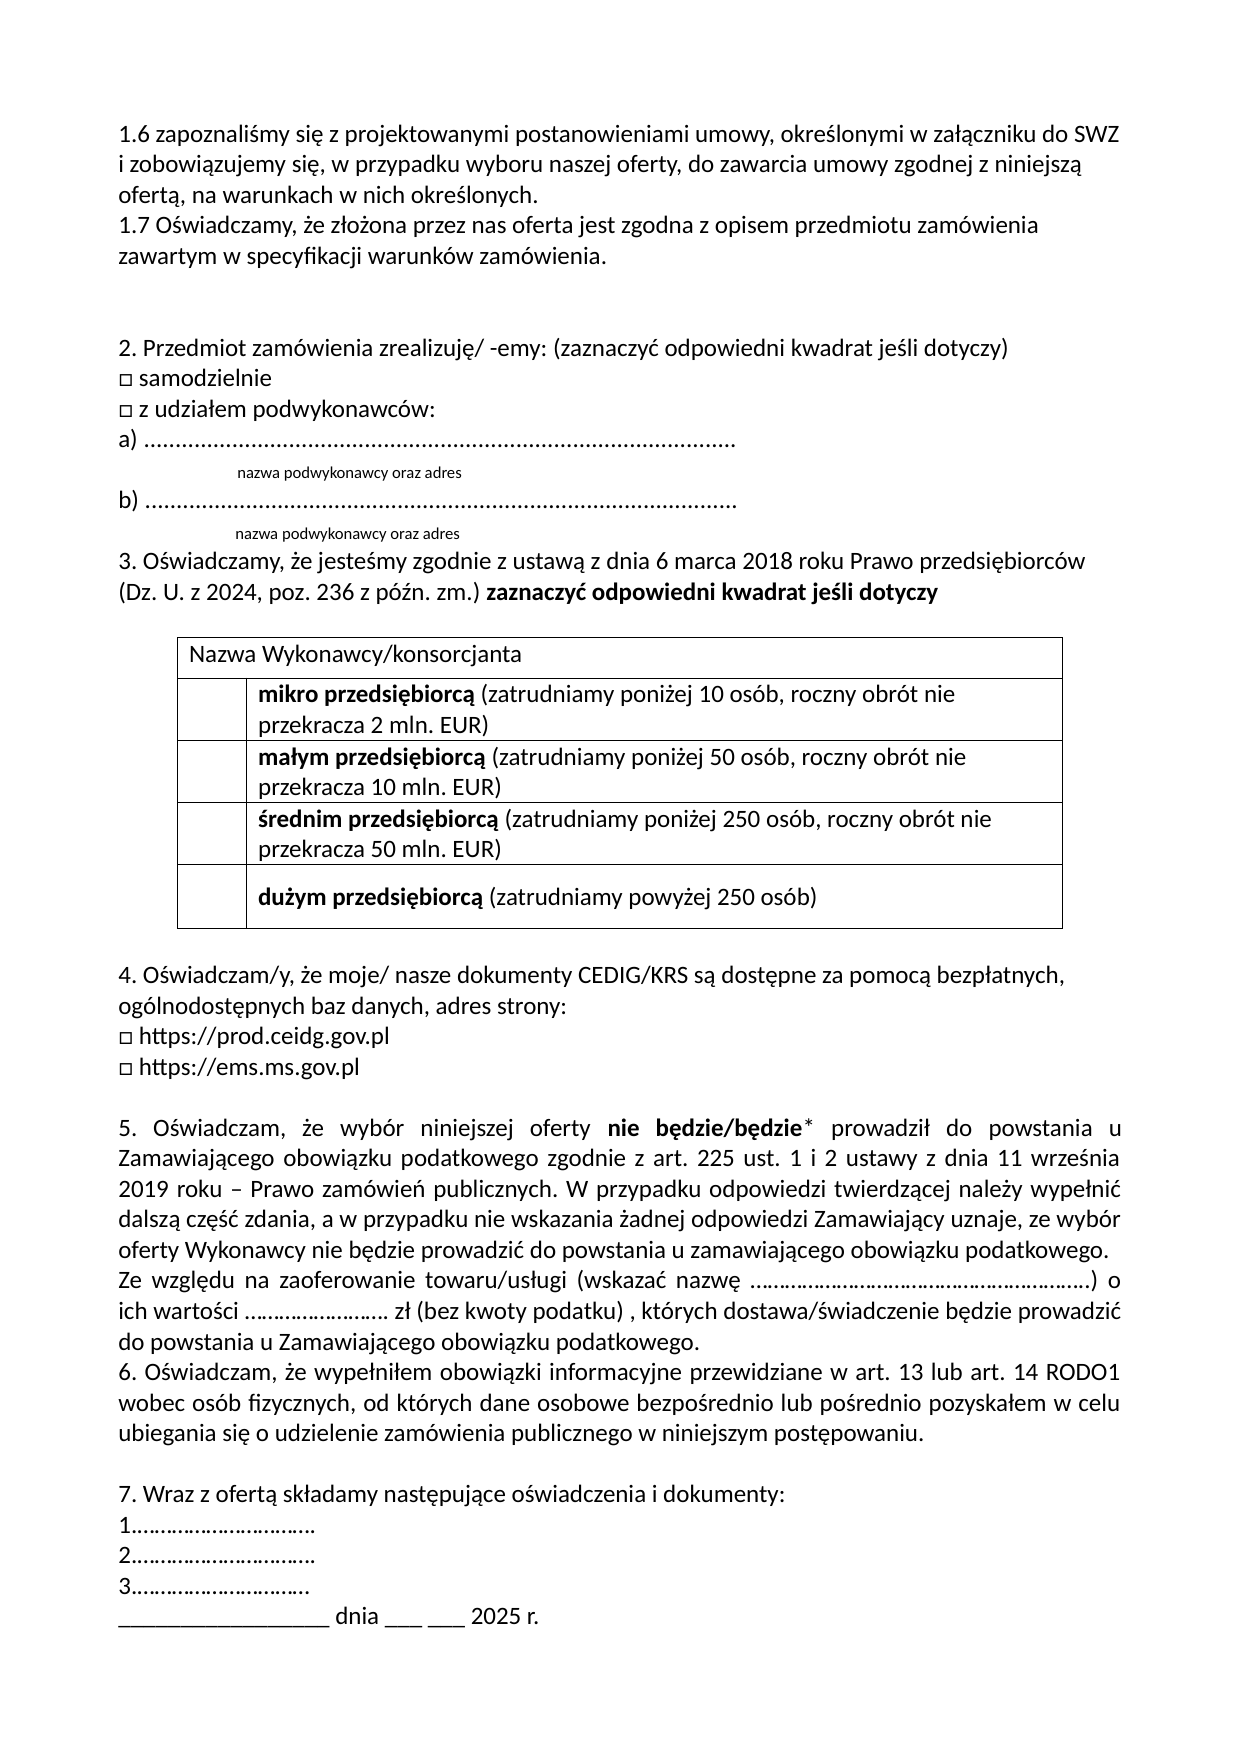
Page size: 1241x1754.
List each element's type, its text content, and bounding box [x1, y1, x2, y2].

text 3.………………………… [118, 1570, 1122, 1600]
table_cell [178, 741, 246, 802]
text 1.…………………………. [118, 1509, 1122, 1539]
text 3. Oświadczamy, że jesteśmy zgodnie z ustawą z dnia 6 marca 2018 roku Prawo przedsiębiorców (Dz. U. z 2024, poz. 236 z późn. zm.) zaznaczyć odpowiedni kwadrat jeśli dotyczy [118, 545, 1122, 606]
text b) .............................................................................................. [118, 484, 1122, 515]
text nazwa podwykonawcy oraz adres [118, 454, 1122, 484]
text a) .............................................................................................. [118, 423, 1122, 454]
text 6. Oświadczam, że wypełniłem obowiązki informacyjne przewidziane w art. 13 lub art. 14 RODO1 wobec osób fizycznych, od których dane osobowe bezpośrednio lub pośrednio pozyskałem w celu ubiegania się o udzielenie zamówienia publicznego w niniejszym postępowaniu. [118, 1356, 1122, 1448]
text 2.…………………………. [118, 1539, 1122, 1570]
text _________________ dnia ___ ___ 2025 r. [118, 1600, 1122, 1631]
text 1.6 zapoznaliśmy się z projektowanymi postanowieniami umowy, określonymi w załączniku do SWZ i zobowiązujemy się, w przypadku wyboru naszej oferty, do zawarcia umowy zgodnej z niniejszą ofertą, na warunkach w nich określonych. [118, 118, 1122, 210]
text □ z udziałem podwykonawców: [118, 393, 1122, 423]
text 1.7 Oświadczamy, że złożona przez nas oferta jest zgodna z opisem przedmiotu zamówienia zawartym w specyfikacji warunków zamówienia. [118, 210, 1122, 271]
text 7. Wraz z ofertą składamy następujące oświadczenia i dokumenty: [118, 1478, 1122, 1509]
table_cell [178, 679, 246, 740]
table_cell małym przedsiębiorcą (zatrudniamy poniżej 50 osób, roczny obrót nie przekracza 10 mln. EUR) [247, 741, 1062, 802]
table_cell mikro przedsiębiorcą (zatrudniamy poniżej 10 osób, roczny obrót nie przekracza 2 mln. EUR) [247, 679, 1062, 740]
text 2. Przedmiot zamówienia zrealizuję/ -emy: (zaznaczyć odpowiedni kwadrat jeśli dotyczy) [118, 332, 1122, 362]
text 5. Oświadczam, że wybór niniejszej oferty nie będzie/będzie* prowadził do powstania u Zamawiającego obowiązku podatkowego zgodnie z art. 225 ust. 1 i 2 ustawy z dnia 11 września 2019 roku – Prawo zamówień publicznych. W przypadku odpowiedzi twierdzącej należy wypełnić dalszą część zdania, a w przypadku nie wskazania żadnej odpowiedzi Zamawiający uznaje, ze wybór oferty Wykonawcy nie będzie prowadzić do powstania u zamawiającego obowiązku podatkowego. [118, 1112, 1122, 1265]
table_header Nazwa Wykonawcy/konsorcjanta [178, 638, 1062, 678]
table_cell średnim przedsiębiorcą (zatrudniamy poniżej 250 osób, roczny obrót nie przekracza 50 mln. EUR) [247, 803, 1062, 864]
text nazwa podwykonawcy oraz adres [118, 515, 1122, 545]
text Ze względu na zaoferowanie towaru/usługi (wskazać nazwę …………………………………………………..) o ich wartości ……………………. zł (bez kwoty podatku) , których dostawa/świadczenie będzie prowadzić do powstania u Zamawiającego obowiązku podatkowego. [118, 1265, 1122, 1356]
table_cell [178, 865, 246, 928]
text □ https://ems.ms.gov.pl [118, 1051, 1122, 1082]
text □ https://prod.ceidg.gov.pl [118, 1021, 1122, 1051]
table_cell [178, 803, 246, 864]
text 4. Oświadczam/y, że moje/ nasze dokumenty CEDIG/KRS są dostępne za pomocą bezpłatnych, ogólnodostępnych baz danych, adres strony: [118, 959, 1122, 1021]
text □ samodzielnie [118, 362, 1122, 393]
table_cell dużym przedsiębiorcą (zatrudniamy powyżej 250 osób) [247, 865, 1062, 928]
